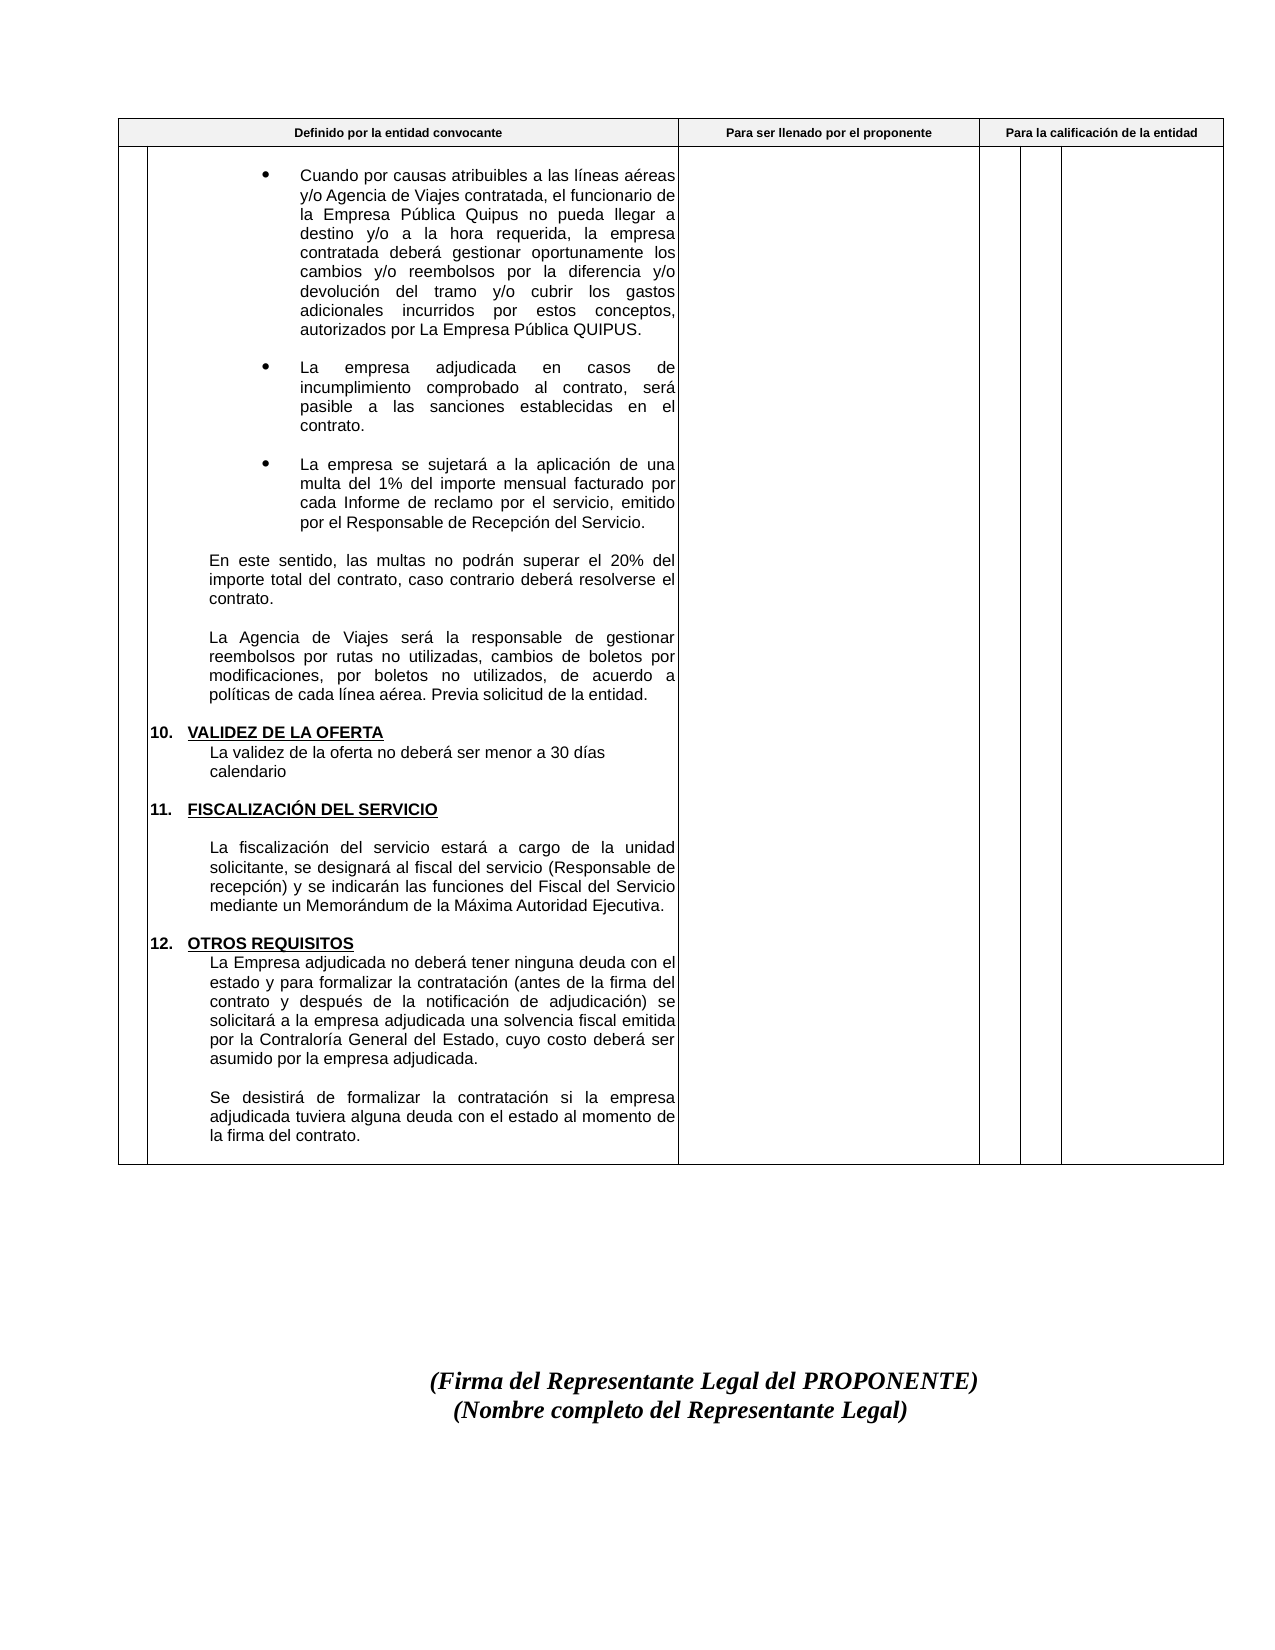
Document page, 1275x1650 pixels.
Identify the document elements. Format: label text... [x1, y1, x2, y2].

table_cell DENOMINACIÓN DEL PROCESOS “SERVICIO DE AGENCIA DE VIAJES 2020” OBJETIVO Contratar los servicios de una agencia de viajes para la provisión de pasajes aéreos para el traslado ágil, oportuno y seguro de los trabajadores de la Empresa Pública Quipus, en el territorio nacional. JUSTIFICACIÓN La Empresa Pública Quipus tiene por giro y principal actividad la producción, ensamblado y comercialización de equipos tecnológicos, para tal efecto es necesario marketing y posicionamiento a nivel nacional, además de la generación de convenios y el desarrollo de equipos de mejores características y competitividad, es por esta razón que se requiere contratar el servicio de provisión de pasajes aéreos para nuestros trabajadores y de este modo coadyuvar al desarrollo de las actividades propias de nuestra empresa. ALCANCE El servicio debe cubrir en forma seria y responsable la totalidad de los destinos requeridos por la empresa cualquiera que fueran los mismos dentro y fuera del país, así como la información detallada de los itinerarios de vuelos por cada tramo solicitado, las conexiones entre líneas aéreas si corresponde y cualquier otra información y/o confirmación que se requiera en relación al servicio solicitado. CARACTERÍSTICAS TÉCNICAS DE LA PRESTACIÓN DEL SERVICIO Reserva inmediata de pasajes aéreos La Agencia de Viajes, a requerimiento de QUIPUS, efectuará las reservas de pasajes aéreos nacionales e internacionales en cualquiera de las rutas o tramos que se requiera. Estas reservas estarán sujetas a confirmación por un funcionario de QUIPUS, antes de la emisión del boleto. Confirmación de pasajes en los tramos y horarios requeridos La Agencia de Viajes debe efectuar la confirmación de los pasajes y la emisión de los boletos con fecha y hora confirmada, en cualquiera de los tramos a nivel nacional e internacional requeridos por QUIPUS. Las alternativas de viaje deben realizarse en función a pasajes confirmados Servicio de Anulación, Cambios de Ruta, Reembolsos y/o devoluciones de Pasajes Aéreos 1. Si existiera cambios en las fechas de viaje de ida y/o retorno, en los pasajes ya emitidos, la Agencia de Viajes deberá gestionar estos cambios con las líneas aéreas, e informar respaldando los costos que adicionan las líneas aéreas por este hecho. 2. En caso de que un viaje fuese suspendido o cancelado con un pasaje aéreo ya emitido, la Agencia de Viajes debe anular (dentro las 12 horas de emisión) el boleto generado de forma inmediata, confirmando la misma a nuestra empresa, asimismo comunicar e indicar el tiempo para la anulación del boleto emitido. La Agencia de Viajes deberá llevar el control y seguimiento de pasajes no utilizados y por prestar los servicios oportunamente en los cambios ante las líneas aéreas, en lo que se refiere a las modificaciones del nombre, rutas, itinerarios y fechas. En caso de que se presente otro viaje a nombre del titular del pasaje que no fue utilizado, la Agencia de viajes deberá efectuar los cambios respectivos para su uso. Asimismo debe informar y sugerir a la Empresa Pública Quipus si un pasaje no utilizado debe mantenerse en custodia y el tiempo considerado para el efecto o caso contrario será devuelto a la línea aérea, como gestionar la devolución y respaldar el costo adicional por la devolución establecida por las líneas aéreas. La agencia no cobrará ningún cargo adicional que estos trámites demande, debiendo considerarse como parte de los servicios prestados. Horarios de atención.- La Agencia de Viajes, debe garantizar una atención oportuna y permanente a la Empresa Pública Quipus, brindando un servicio integral sin restricciones de fechas y horarios sin embargo en caso de presentarse situaciones de emergencia en o fuera del país, deberá prestar el asesoramiento respectivo al viajero. Servicios de Gestoría.- Si el caso amerita a requerimiento de la Empresa Pública Quipus la Agencia de Viajes deberá efectuar servicios de gestoría como ser: trámites de pasaportes, visas y otros. La Agencia de Viajes brindará información sobre los requisitos establecidos por los países para el ingreso y permanencia de los servidores públicos declarados en comisión por la Empresa Pública Quipus (visa, vacunas y otros.). Pasajes no utilizados Los pasajes no utilizados podrán ser reutilizados por el mismo pasajero o por otro pasajero perteneciente a la Empresa Pública QUIPUS. Entrega de pasajes en forma oportuna La Agencia de Viajes, debe garantizar la gestión oportuna de los boletos o pasajes, solicitados y confirmados, como mínimo 24 horas previas al viaje, considerar los boletos E Tickets. Rutas directas y aplicación de tarifas bajas Otorgar preferentemente los itinerarios con rutas directas y aplicando las tarifas más económicas ofertadas por las líneas aéreas. El asesoramiento y presentación de opciones de rutas, conexiones, precios e itinerarios de vuelos deberán ser efectuados de forma eficiente, oportuna, transparente y competitiva, sólo en clase económica de acuerdo a normativa vigente. Todo gasto administrativo y/o comisión que se cobre a la Empresa Pública Quipus por la emisión de pasajes aéreos por viajes al exterior del país, debe adjuntar una fotocopia del tarifario vigente de las líneas aéreas de manera de respaldar el cobro por los gastos administrativos y/o comisiones generados. Entrega de documentación de respaldo relacionada con el servicio La Agencia de viajes, deberá entregar, conjuntamente con los pasajes (vía correo), la documentación de respaldo (notas de débito) para procesar el pago de los mismos. Independiente al tiempo en que demande el proceso de dicho pago. Acceso a los Programas, Promociones y Beneficios que brinden la Líneas Aéreas La Agencia de Viajes deberá informar con la debida anticipación a la Empresa Pública Quipus todos los descuentos por grupo y otros beneficios otorgados por las líneas aéreas; asimismo, su incorporación en promociones corporativas; la Agencia de Viajes debe llevar un registro adecuado. Entrega de estados de cuenta mensuales La Agencia de viajes, debe presentar los estados de cuenta en forma mensual, como máximo hasta el quinto día hábil del mes subsiguiente. Entrega de documentación de respaldo La Agencia de Viajes, debe entregar la nota de débito, a nombre de La Empresa Pública Quipus con el número de NIT respectivo (247632025) por cada pasaje emitido, para el correspondiente proceso de pago. Servicio de pago diferido La Agencia de viajes debe expresar su conformidad de un pago diferido hasta 15 días calendario. Viajes de emergencia La Agencia de Viajes, deberá tener la capacidad de gestionar y conseguir los pasajes aéreos para los Servidores Públicos de la Empresa Pública QUIPUS, brindando atención preferencial a la solicitud de pasajes aéreos mediante la presentación de opciones de rutas, conexiones, precios (en clase económica) e itinerarios de vuelos de forma eficiente, ecuánime, transparente y competitiva Responsable Asignado La Agencia de Viajes asignara una o dos personas para QUIPUS con todos los documentos que acrediten su experiencia laboral. Incumplimiento Si existiese incumplimiento a las Especificaciones Técnicas o al Contrato por parte de la Agencia de Viajes, QUIPUS hará conocer por escrito las falencias. En caso de proseguir con el incumplimiento y de encontrarse insatisfactorio el servicio prestado por la Agencia de Viajes, QUIPUS procederá a las multas correspondientes. Experiencia General La empresa proponente deberá detallar y documentar su experiencia general mínima de 4 años en la provisión de servicio nacional y extranjero en el ramo de viajes, turismo y transporte dentro el país, hacía el país, desde el país a cualquier parte del mundo vía aérea. Experiencia Específica La empresa proponente deberá detallar y documentar su experiencia específica mínima de 4 años en provisión de pasajes aéreos nacional e internacional a entidades del sector público, además de contar con la siguiente documentación: Documentos en fotocopia simple de acreditación anual, otorgado por la Asociación Internacional de Transporte Aéreo (IATA), que certifique la antigüedad del proponente como miembro activo de (IATA). La empresa oferente deberá contar con certificados de funcionamiento, debiendo adjuntar a su propuesta: Licencia de operación como agencia de viajes. PLAZO DE PRESTACIÓN DEL SERVICIO La Empresa adjudicada prestará el servicio en estricto cumplimiento con la propuesta, la Especificaciones Técnicas y el Contrato. El plazo será computado a partir de la suscripción del contrato hasta el 31 de diciembre de la gestión 2020. PRECIO REFERENCIAL Y MONEDA El precio referencial es en moneda nacional y es de exclusiva responsabilidad del proveedor presar el servicio por el monto ofertado como costo del servicio y no se reconocerán ni procederán pagos que excedieran dicho monto. Por la naturaleza del servicio no es posible cuantificar la cantidad exacta de los boletos a adquirir durante la vigencia del contrato, en este sentido el presupuesto referencial podrá variar en virtud del requerimiento de la empresa, por consiguiente se debe considerar el presupuesto máximo será de hasta Bs. 515.537,00 (Quinientos Quince Mil Quinientos Treinta y Siete 00/100 bolivianos) El monto máximo para la emisión de pasajes aéreos nacionales es hasta Bs. 316.228,00 (Trescientos Dieciséis Mil Doscientos Veintiocho 00/100 bolivianos) El monto máximo para la emisión de pasajes aéreos internacionales es hasta Bs. 199.309,00 (Ciento Noventa y Nueve Mil Trescientos Nueve 00/100 bolivianos). FORMA DE PAGO La Empresa Pública Quipus, cancelará los pasajes adquiridos a través del SIGMA, de forma mensual en moneda nacional y los mismos no serán incrementados bajo ninguna circunstancia ni estarán sujetos a variaciones, una vez que los funcionarios de nuestra Empresa hubieran usado los pasajes y previa presentación de la nota fiscal y nota de débito así como un detalle de pasaje emitidos, El pago será realizado por cada boleto emitido y que no fuese anulado en los plazos previstos y acorados con la empresa adjudicada de manera mensual. MULTAS Cuando por causas atribuibles a las líneas aéreas y/o Agencia de Viajes contratada, el funcionario de la Empresa Pública Quipus no pueda llegar a destino y/o a la hora requerida, la empresa contratada deberá gestionar oportunamente los cambios y/o reembolsos por la diferencia y/o devolución del tramo y/o cubrir los gastos adicionales incurridos por estos conceptos, autorizados por La Empresa Pública QUIPUS. La empresa adjudicada en casos de incumplimiento comprobado al contrato, será pasible a las sanciones establecidas en el contrato. La empresa se sujetará a la aplicación de una multa del 1% del importe mensual facturado por cada Informe de reclamo por el servicio, emitido por el Responsable de Recepción del Servicio. En este sentido, las multas no podrán superar el 20% del importe total del contrato, caso contrario deberá resolverse el contrato. La Agencia de Viajes será la responsable de gestionar reembolsos por rutas no utilizadas, cambios de boletos por modificaciones, por boletos no utilizados, de acuerdo a políticas de cada línea aérea. Previa solicitud de la entidad. VALIDEZ DE LA OFERTA La validez de la oferta no deberá ser menor a 30 días calendario FISCALIZACIÓN DEL SERVICIO La fiscalización del servicio estará a cargo de la unidad solicitante, se designará al fiscal del servicio (Responsable de recepción) y se indicarán las funciones del Fiscal del Servicio mediante un Memorándum de la Máxima Autoridad Ejecutiva. OTROS REQUISITOS La Empresa adjudicada no deberá tener ninguna deuda con el estado y para formalizar la contratación (antes de la firma del contrato y después de la notificación de adjudicación) se solicitará a la empresa adjudicada una solvencia fiscal emitida por la Contraloría General del Estado, cuyo costo deberá ser asumido por la empresa adjudicada. Se desistirá de formalizar la contratación si la empresa adjudicada tuviera alguna deuda con el estado al momento de la firma del contrato. [148, 147, 678, 1164]
table_cell [119, 147, 147, 1164]
table_cell [1021, 147, 1061, 1164]
table_cell [980, 147, 1020, 1164]
table_header Definido por la entidad convocante [119, 119, 678, 146]
table_cell [679, 147, 979, 1164]
table_header Para ser llenado por el proponente [679, 119, 979, 146]
table_header Para la calificación de la entidad [980, 119, 1223, 146]
text (Firma del Representante Legal del PROPONENTE) [429, 1366, 1159, 1395]
table_cell [1062, 147, 1223, 1164]
text (Nombre completo del Representante Legal) [453, 1395, 1159, 1424]
